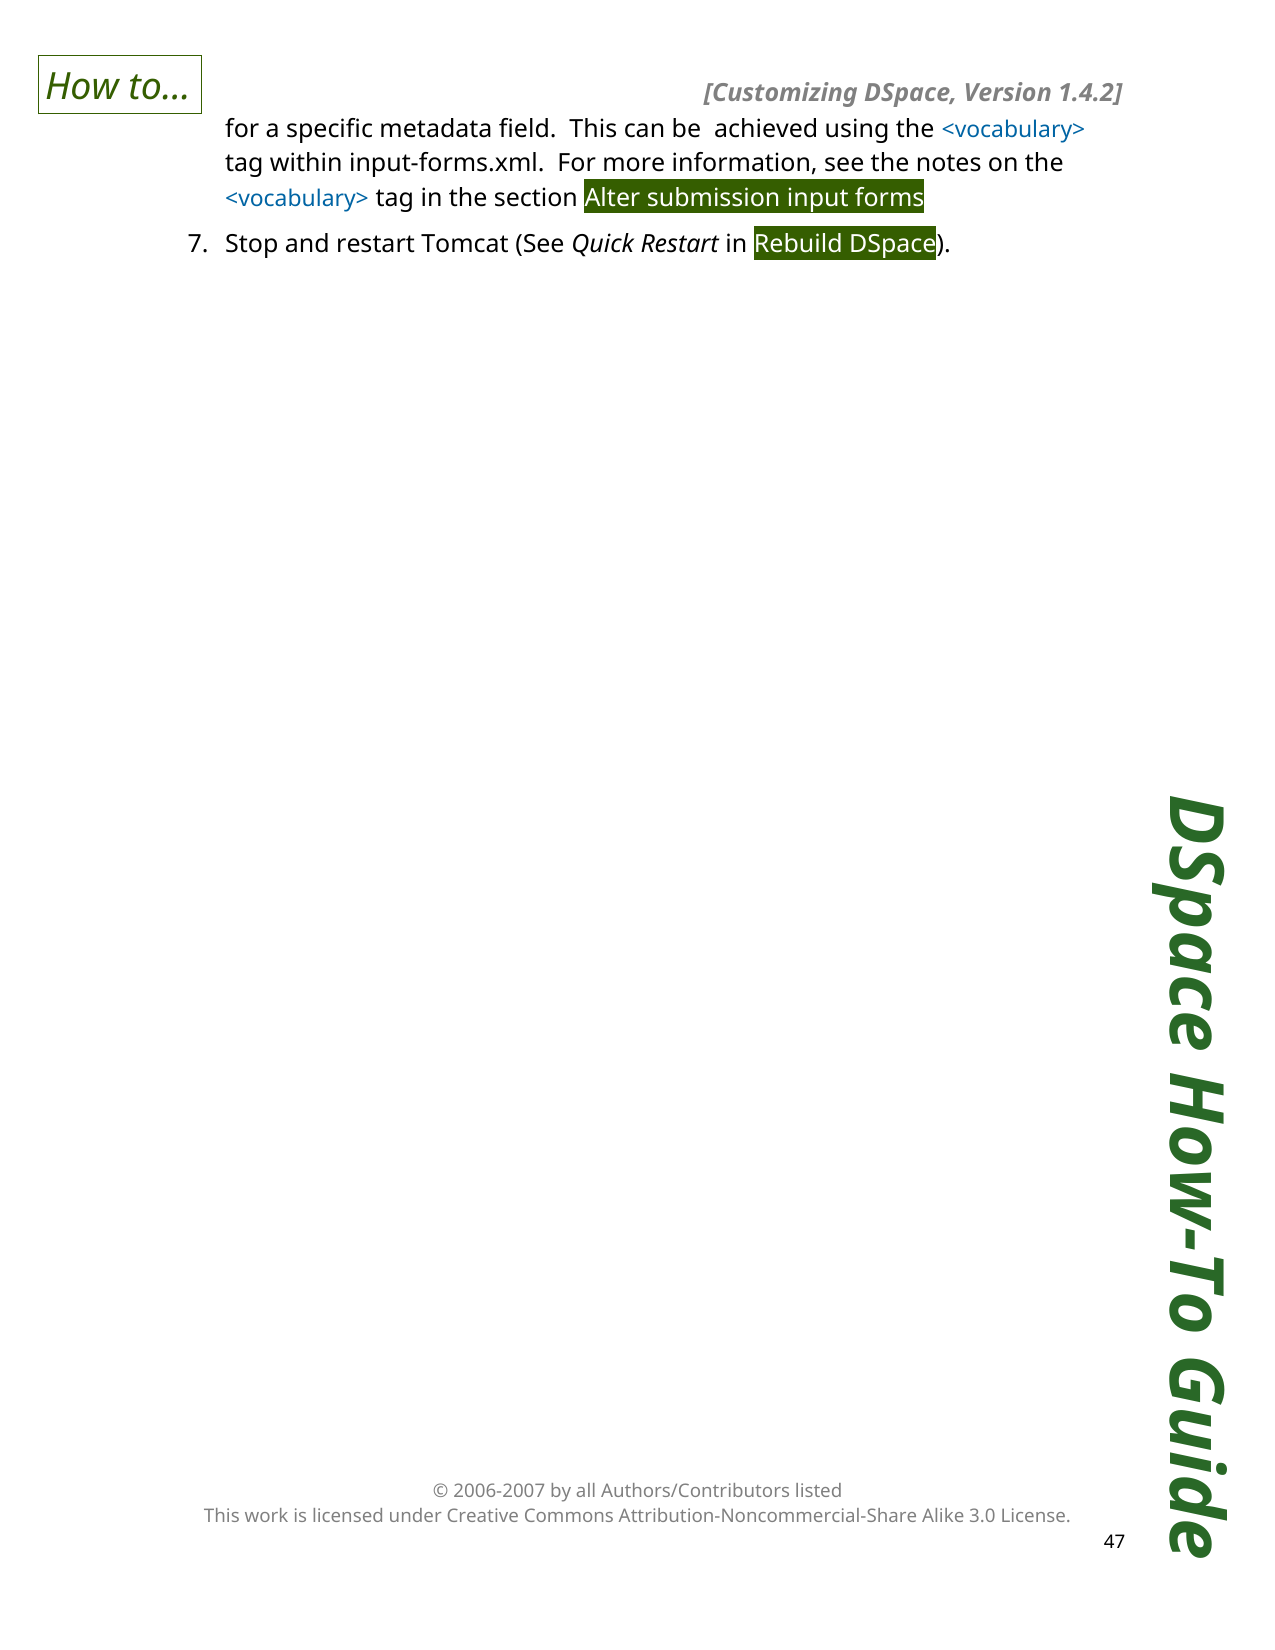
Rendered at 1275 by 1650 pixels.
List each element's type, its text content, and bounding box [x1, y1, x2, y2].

list for a specific metadata field. This can be achieved using the <vocabulary> tag within input-forms.xml. For more information, see the notes on the <vocabulary> tag in the section Alter submission input forms [187, 111, 1125, 213]
list Stop and restart Tomcat (See Quick Restart in Rebuild DSpace). [187, 226, 754, 260]
list Stop and restart Tomcat (See Quick Restart in Rebuild DSpace). [936, 226, 1125, 260]
